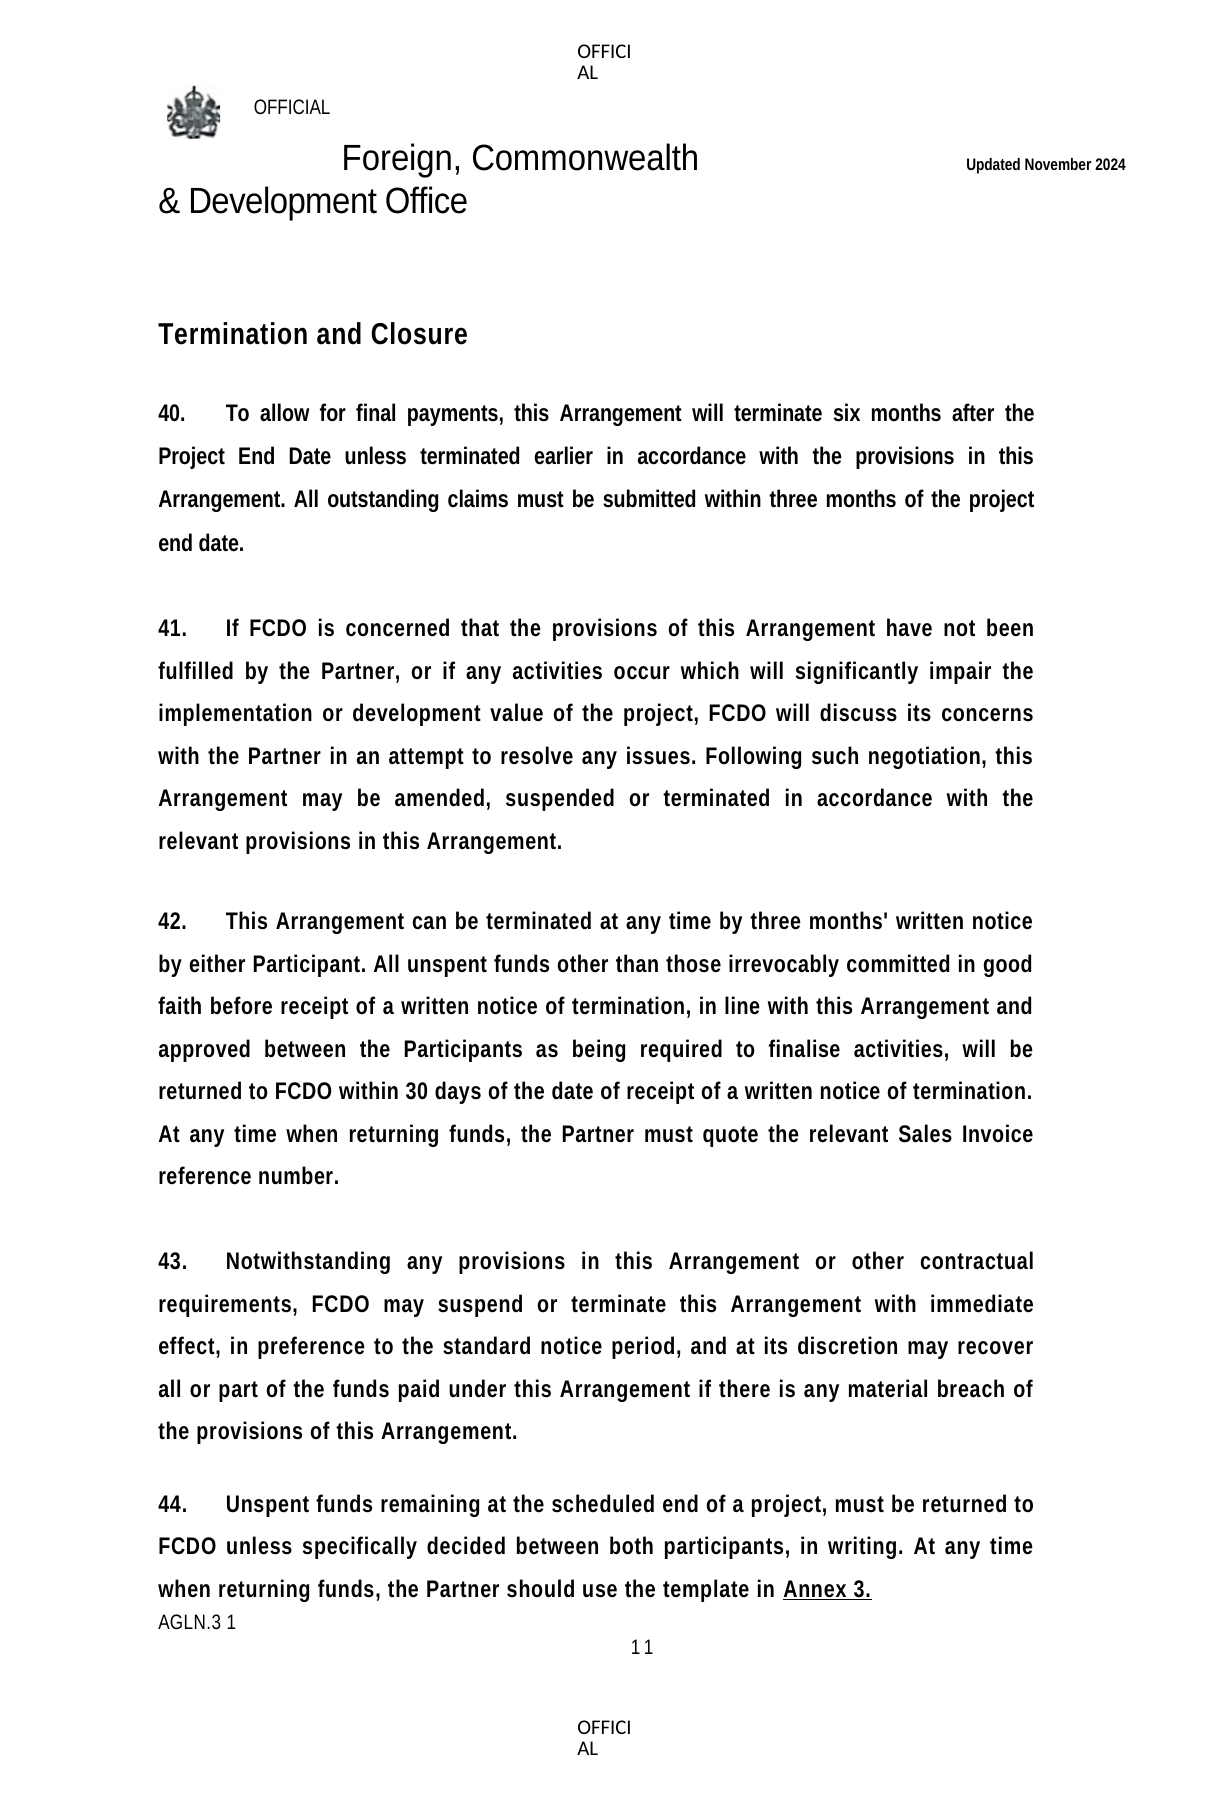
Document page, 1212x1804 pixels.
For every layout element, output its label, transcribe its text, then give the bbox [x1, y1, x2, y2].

text & Development Office [158, 179, 1126, 222]
table_header [159, 84, 220, 140]
text 11 [158, 1635, 1126, 1659]
text AGLN.3 1 [158, 1611, 1126, 1634]
list To allow for final payments, this Arrangement will terminate six months after the Project End Date unless terminated earlier in accordance with the provisions in this Arrangement. All outstanding claims must be submitted within three months of the project end date. [158, 386, 1036, 560]
list Unspent funds remaining at the scheduled end of a project, must be returned to FCDO unless specifically decided between both participants, in writing. At any time when returning funds, the Partner should use the template in Annex 3. [158, 1478, 1036, 1606]
table_header OFFICIAL [220, 84, 322, 140]
picture [167, 85, 221, 139]
list This Arrangement can be terminated at any time by three months' written notice by either Participant. All unspent funds other than those irrevocably committed in good faith before receipt of a written notice of termination, in line with this Arrangement and approved between the Participants as being required to finalise activities, will be returned to FCDO within 30 days of the date of receipt of a written notice of termination. At any time when returning funds, the Partner must quote the relevant Sales Invoice reference number. [158, 896, 1036, 1193]
text Termination and Closure [158, 317, 1126, 352]
text Foreign, Commonwealth Updated November 2024 [158, 140, 1126, 178]
list Notwithstanding any provisions in this Arrangement or other contractual requirements, FCDO may suspend or terminate this Arrangement with immediate effect, in preference to the standard notice period, and at its discretion may recover all or part of the funds paid under this Arrangement if there is any material breach of the provisions of this Arrangement. [158, 1236, 1036, 1448]
list If FCDO is concerned that the provisions of this Arrangement have not been fulfilled by the Partner, or if any activities occur which will significantly impair the implementation or development value of the project, FCDO will discuss its concerns with the Partner in an attempt to resolve any issues. Following such negotiation, this Arrangement may be amended, suspended or terminated in accordance with the relevant provisions in this Arrangement. [158, 603, 1036, 858]
